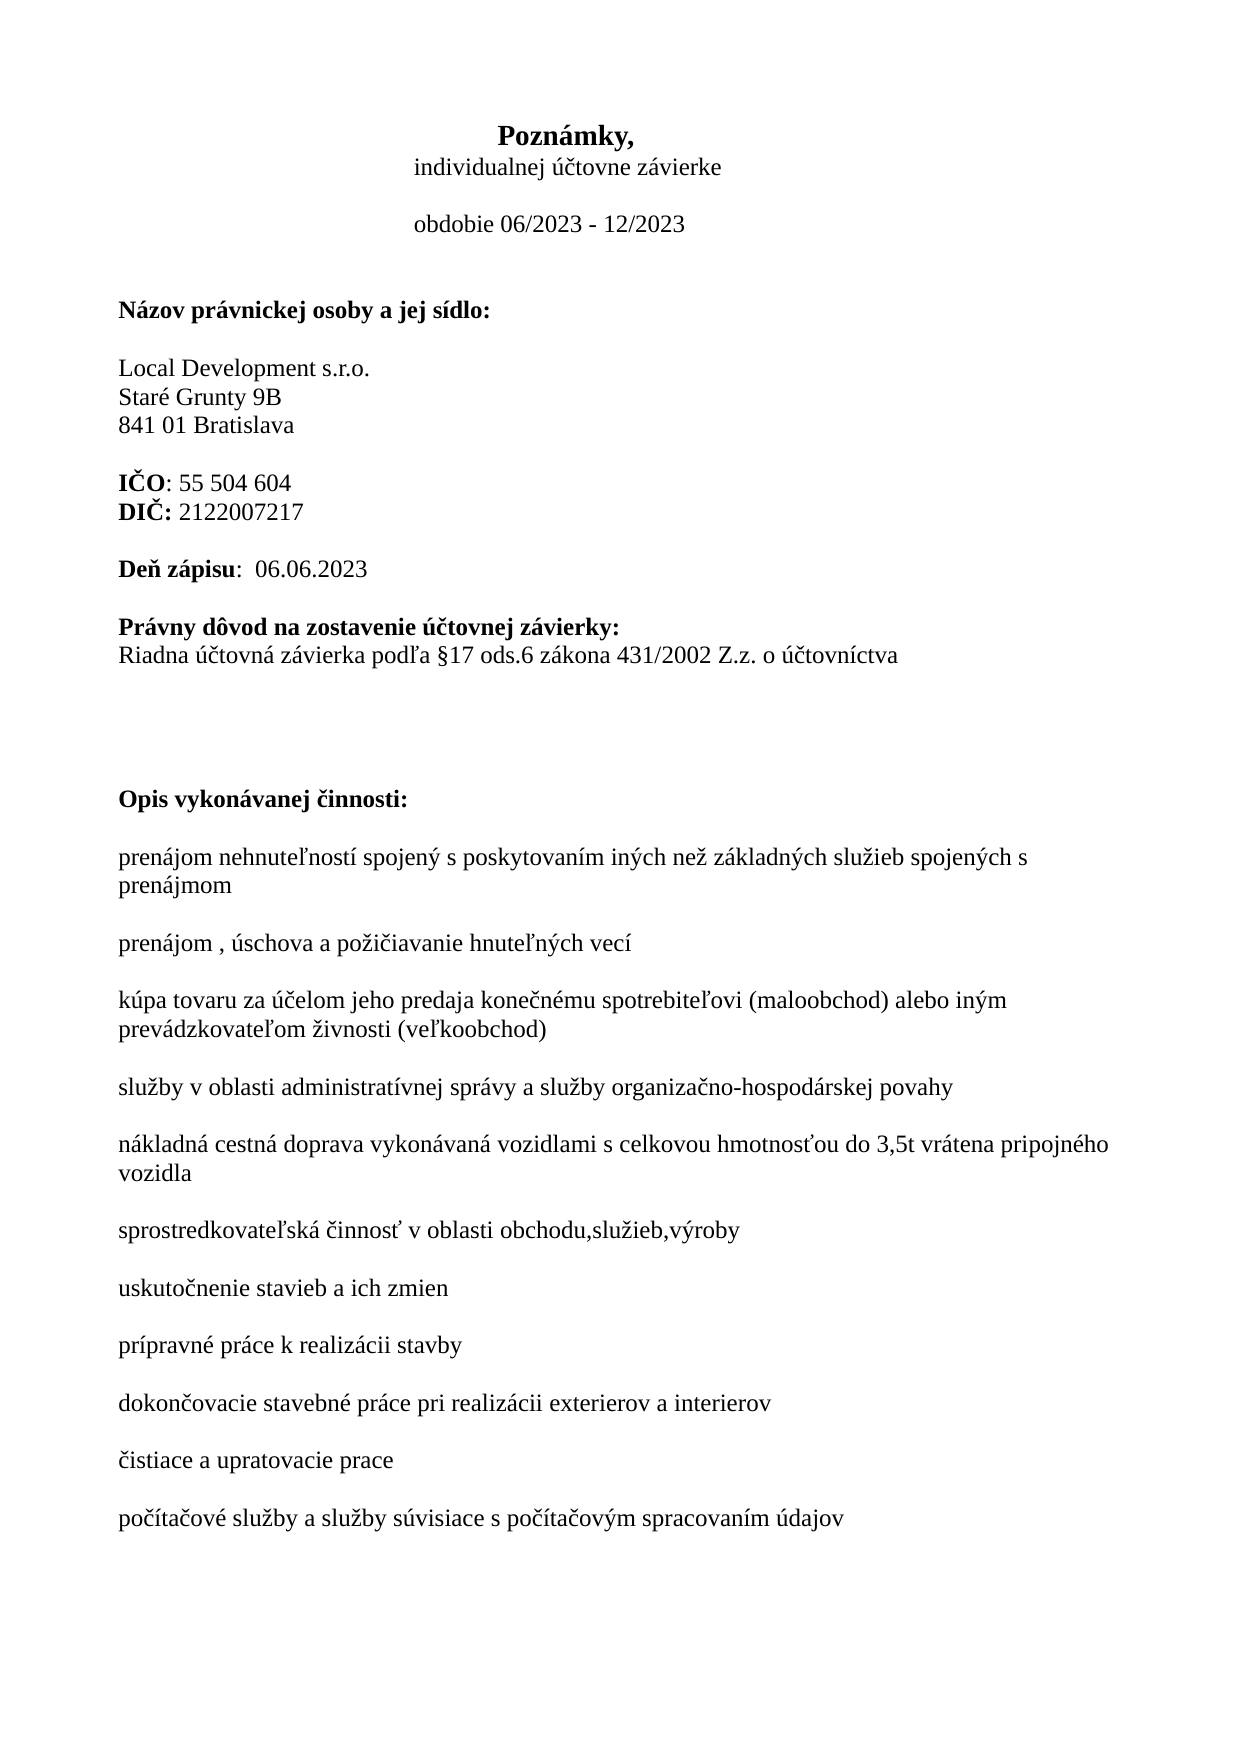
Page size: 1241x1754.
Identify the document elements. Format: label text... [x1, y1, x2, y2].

text prenájom nehnuteľností spojený s poskytovaním iných než základných služieb spojených s prenájmom [118, 842, 1122, 899]
text Staré Grunty 9B [118, 382, 1122, 410]
text kúpa tovaru za účelom jeho predaja konečnému spotrebiteľovi (maloobchod) alebo iným prevádzkovateľom živnosti (veľkoobchod) [118, 985, 1122, 1043]
text Deň zápisu: 06.06.2023 [118, 554, 1122, 583]
text prenájom , úschova a požičiavanie hnuteľných vecí [118, 928, 1122, 957]
text DIČ: 2122007217 [118, 497, 1122, 525]
text IČO: 55 504 604 [118, 468, 1122, 497]
text čistiace a upratovacie prace [118, 1445, 1122, 1474]
text služby v oblasti administratívnej správy a služby organizačno-hospodárskej povahy [118, 1072, 1122, 1100]
text obdobie 06/2023 - 12/2023 [118, 209, 1122, 238]
text Právny dôvod na zostavenie účtovnej závierky: [118, 612, 1122, 640]
text sprostredkovateľská činnosť v oblasti obchodu,služieb,výroby [118, 1215, 1122, 1244]
text Riadna účtovná závierka podľa §17 ods.6 zákona 431/2002 Z.z. o účtovníctva [118, 640, 1122, 669]
text Názov právnickej osoby a jej sídlo: [118, 295, 1122, 324]
text Poznámky, [118, 118, 1122, 152]
text Local Development s.r.o. [118, 353, 1122, 382]
text počítačové služby a služby súvisiace s počítačovým spracovaním údajov [118, 1503, 1122, 1532]
text prípravné práce k realizácii stavby [118, 1330, 1122, 1359]
text Opis vykonávanej činnosti: [118, 784, 1122, 813]
text 841 01 Bratislava [118, 410, 1122, 439]
text nákladná cestná doprava vykonávaná vozidlami s celkovou hmotnosťou do 3,5t vrátena pripojného vozidla [118, 1129, 1122, 1187]
text individualnej účtovne závierke [118, 152, 1122, 180]
text dokončovacie stavebné práce pri realizácii exterierov a interierov [118, 1388, 1122, 1417]
text uskutočnenie stavieb a ich zmien [118, 1273, 1122, 1302]
